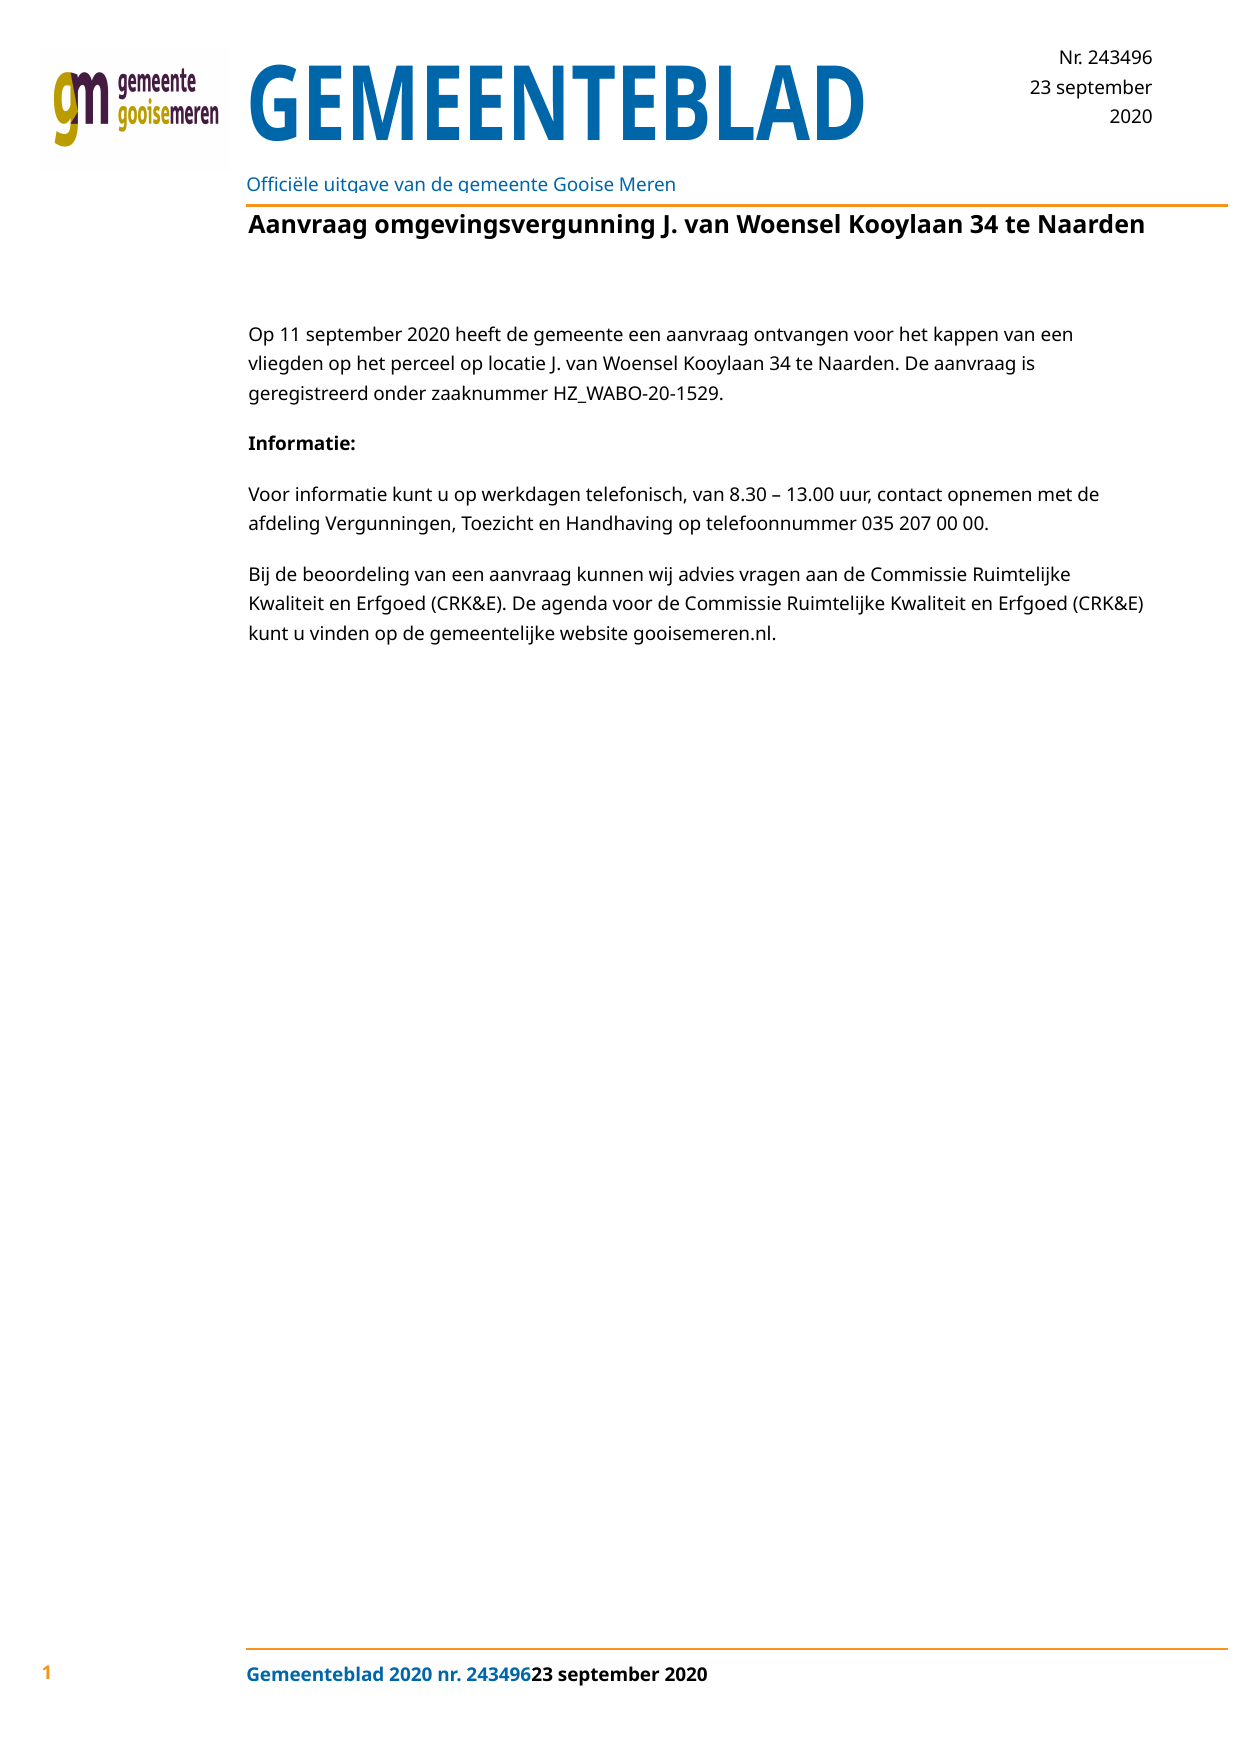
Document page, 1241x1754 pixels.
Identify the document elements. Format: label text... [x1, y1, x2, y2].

text Aanvraag omgevingsvergunning J. van Woensel Kooylaan 34 te Naarden [248, 207, 1152, 241]
text Bij de beoordeling van een aanvraag kunnen wij advies vragen aan de Commissie Ruimtelijke Kwaliteit en Erfgoed (CRK&E). De agenda voor de Commissie Ruimtelijke Kwaliteit en Erfgoed (CRK&E) kunt u vinden op de gemeentelijke website gooisemeren.nl. [248, 561, 1152, 646]
text Op 11 september 2020 heeft de gemeente een aanvraag ontvangen voor het kappen van een vliegden op het perceel op locatie J. van Woensel Kooylaan 34 te Naarden. De aanvraag is geregistreerd onder zaaknummer HZ_WABO-20-1529. [248, 321, 1152, 406]
text Informatie: [248, 430, 1152, 456]
picture [41, 47, 231, 172]
text Voor informatie kunt u op werkdagen telefonisch, van 8.30 – 13.00 uur, contact opnemen met de afdeling Vergunningen, Toezicht en Handhaving op telefoonnummer 035 207 00 00. [248, 481, 1152, 536]
